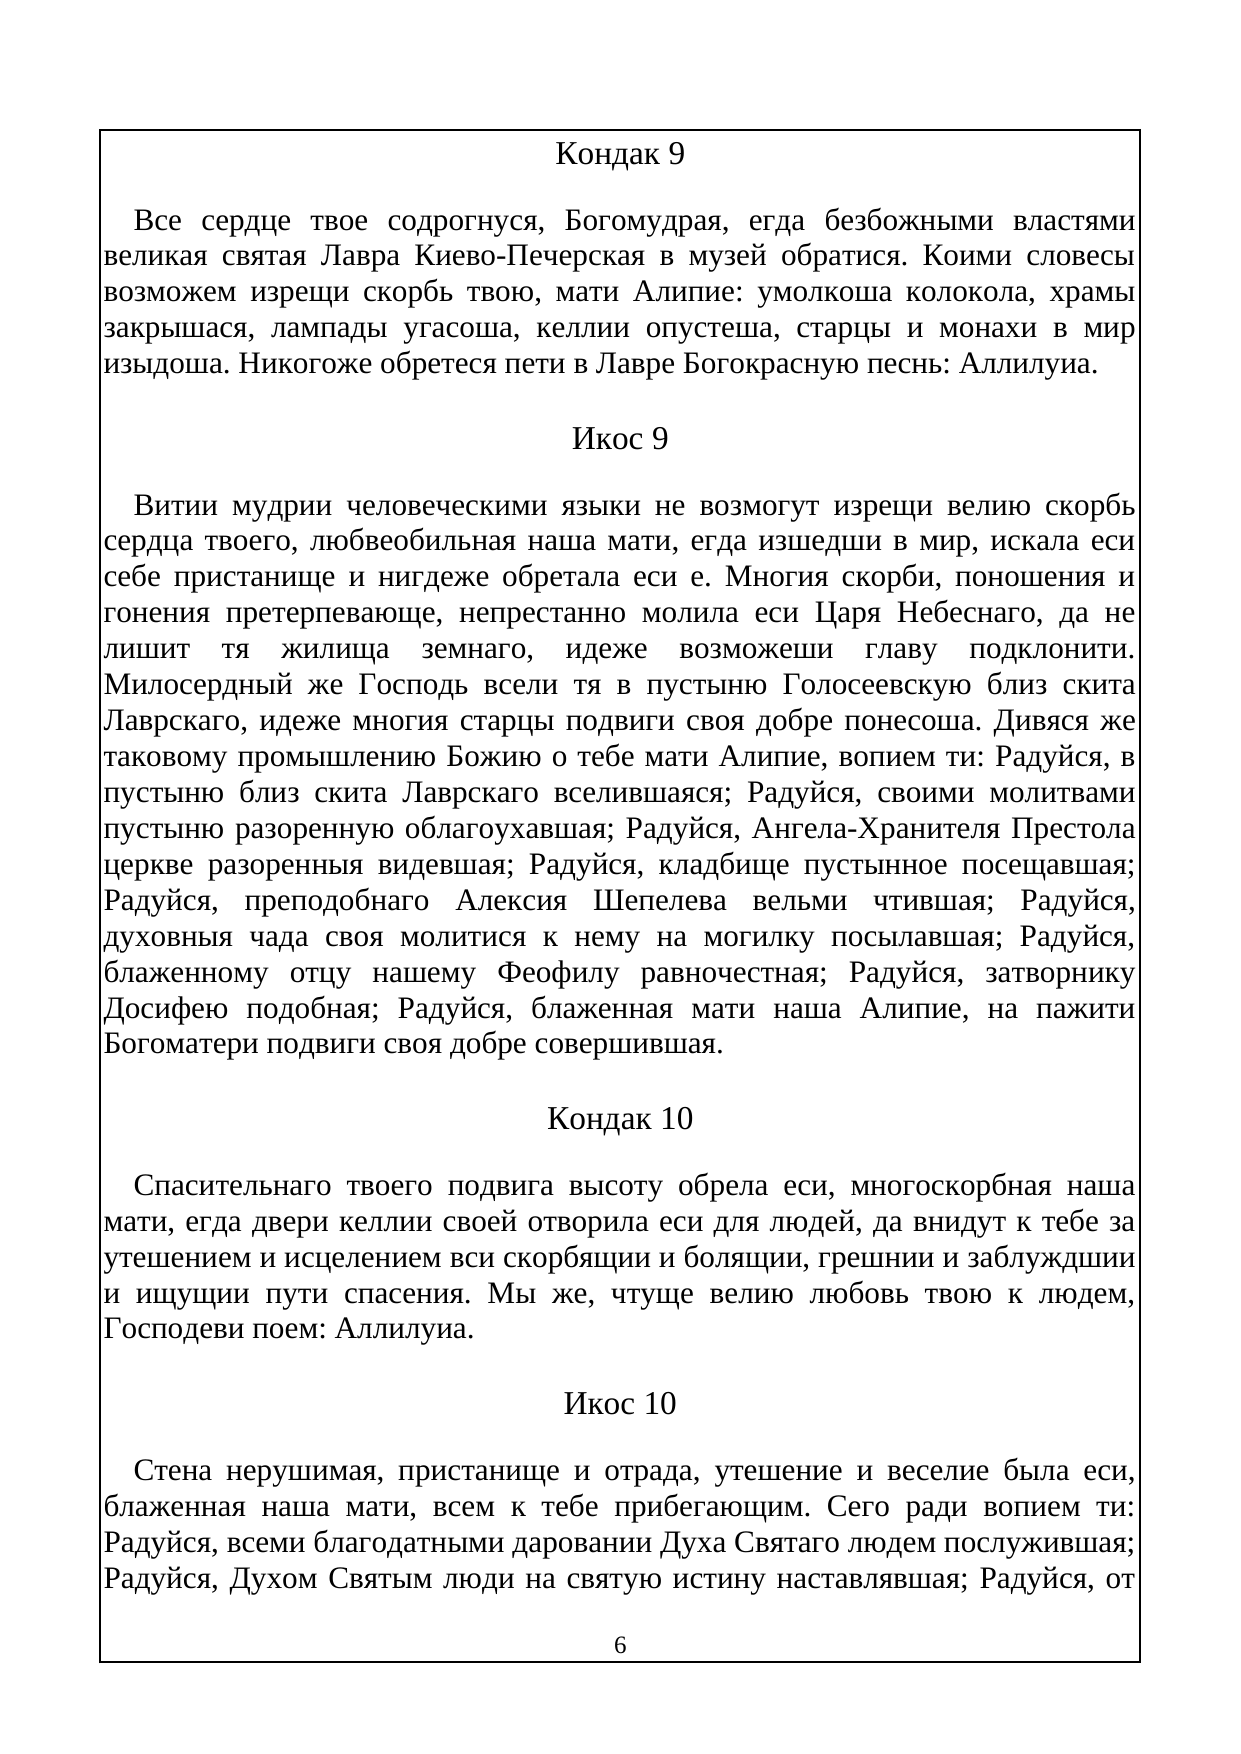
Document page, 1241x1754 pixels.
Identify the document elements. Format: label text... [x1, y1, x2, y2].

subtitle Икос 10 [103, 1383, 1137, 1422]
subtitle Кондак 9 [103, 133, 1137, 171]
subtitle Икос 9 [103, 418, 1137, 456]
text Стена нерушимая, пристанище и отрада, утешение и веселие была еси, блаженная наша мати, всем к тебе прибегающим. Сего ради вопием ти: Радуйся, всеми благодатными даровании Духа Святаго людем послужившая; Радуйся, Духом Святым люди на святую истину наставлявшая; Радуйся, от [103, 1451, 1137, 1595]
text Спасительнаго твоего подвига высоту обрела еси, многоскорбная наша мати, егда двери келлии своей отворила еси для людей, да внидут к тебе за утешением и исцелением вси скорбящии и болящии, грешнии и заблуждшии и ищущии пути спасения. Мы же, чтуще велию любовь твою к людем, Господеви поем: Аллилуиа. [103, 1166, 1137, 1346]
text Витии мудрии человеческими языки не возмогут изрещи велию скорбь сердца твоего, любвеобильная наша мати, егда изшедши в мир, искала еси себе пристанище и нигдеже обретала еси е. Многия скорби, поношения и гонения претерпевающе, непрестанно молила еси Царя Небеснаго, да не лишит тя жилища земнаго, идеже возможеши главу подклонити. Милосердный же Господь всели тя в пустыню Голосеевскую близ скита Лаврскаго, идеже многия старцы подвиги своя добре понесоша. Дивяся же таковому промышлению Божию о тебе мати Алипие, вопием ти: Радуйся, в пустыню близ скита Лаврскаго вселившаяся; Радуйся, своими молитвами пустыню разоренную облагоухавшая; Радуйся, Ангела-Хранителя Престола церкве разоренныя видевшая; Радуйся, кладбище пустынное посещавшая; Радуйся, преподобнаго Алексия Шепелева вельми чтившая; Радуйся, духовныя чада своя молитися к нему на могилку посылавшая; Радуйся, блаженному отцу нашему Феофилу равночестная; Радуйся, затворнику Досифею подобная; Радуйся, блаженная мати наша Алипие, на пажити Богоматери подвиги своя добре совершившая. [103, 486, 1137, 1061]
text Все сердце твое содрогнуся, Богомудрая, егда безбожными властями великая святая Лавра Киево-Печерская в музей обратися. Коими словесы возможем изрещи скорбь твою, мати Алипие: умолкоша колокола, храмы закрышася, лампады угасоша, келлии опустеша, старцы и монахи в мир изыдоша. Никогоже обретеся пети в Лавре Богокрасную песнь: Аллилуиа. [103, 201, 1137, 380]
subtitle Кондак 10 [103, 1098, 1137, 1137]
